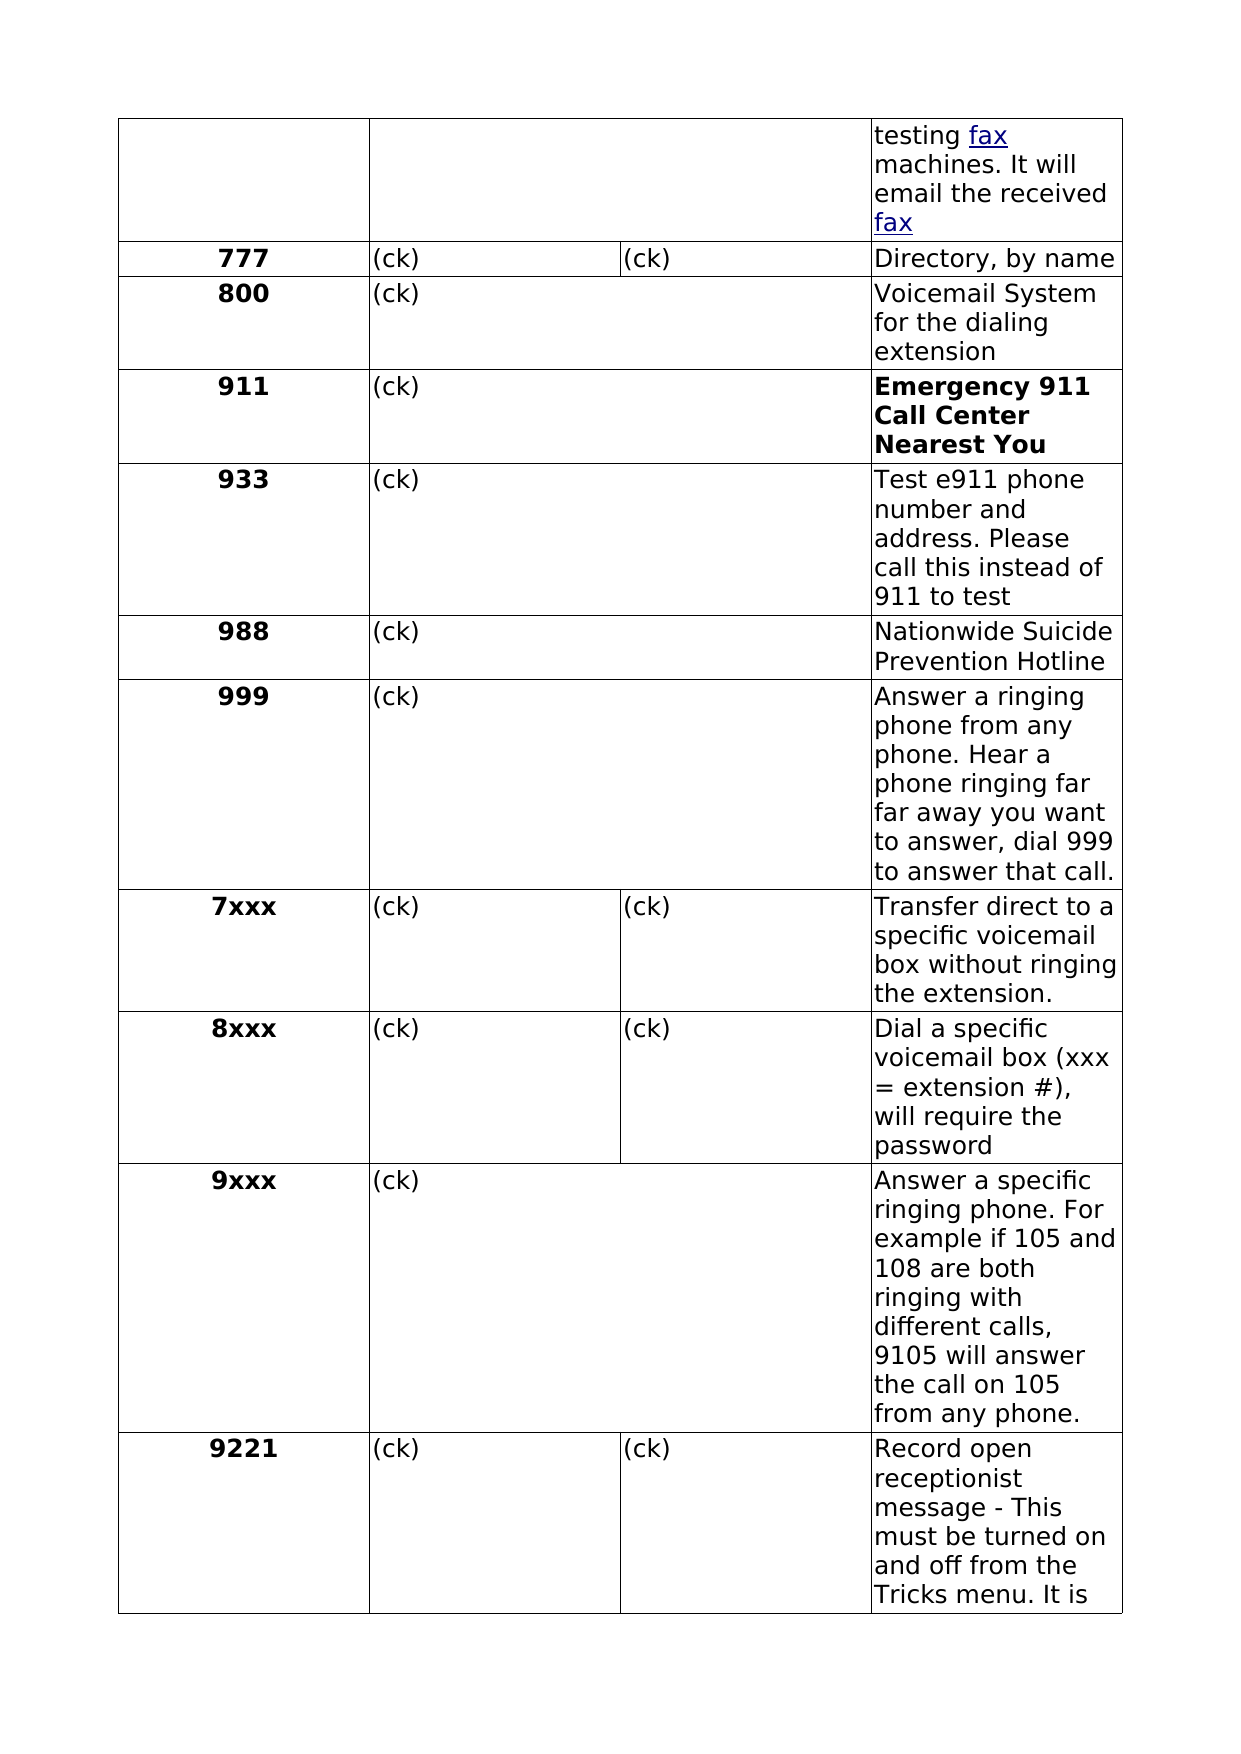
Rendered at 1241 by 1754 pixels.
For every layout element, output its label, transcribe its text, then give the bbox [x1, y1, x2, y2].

table_cell 800 [119, 277, 369, 369]
table_cell 933 [119, 464, 369, 614]
table_cell 911 [119, 370, 369, 463]
table_cell 999 [119, 680, 369, 889]
table_cell (ck) [621, 890, 871, 1011]
table_cell (ck) [370, 680, 871, 889]
table_cell Emergency 911 Call Center Nearest You [872, 370, 1122, 463]
table_cell 9221 [119, 1433, 369, 1613]
table_cell 7xxx [119, 890, 369, 1011]
table_cell (ck) [370, 464, 871, 614]
table_cell (ck) [370, 890, 620, 1011]
table_cell (ck) [370, 242, 620, 276]
table_cell (ck) [370, 616, 871, 679]
table_cell (ck) [621, 1012, 871, 1163]
table_cell Record open receptionist message - This must be turned on and off from the Tricks menu. It is [872, 1433, 1122, 1613]
table_cell 777 [119, 242, 369, 276]
table_cell 988 [119, 616, 369, 679]
table_cell (ck) [370, 1433, 620, 1613]
table_cell Answer a specific ringing phone. For example if 105 and 108 are both ringing with different calls, 9105 will answer the call on 105 from any phone. [872, 1164, 1122, 1432]
table_cell Nationwide Suicide Prevention Hotline [872, 616, 1122, 679]
table_cell Dial a specific voicemail box (xxx = extension #), will require the password [872, 1012, 1122, 1163]
table_cell Voicemail System for the dialing extension [872, 277, 1122, 369]
table_cell testing fax machines. It will email the received fax [872, 119, 1122, 241]
table_cell [119, 119, 369, 241]
table_cell (ck) [370, 277, 871, 369]
table_cell Test e911 phone number and address. Please call this instead of 911 to test [872, 464, 1122, 614]
table_cell (ck) [370, 1012, 620, 1163]
table_cell (ck) [621, 1433, 871, 1613]
table_cell [370, 119, 871, 241]
table_cell (ck) [370, 370, 871, 463]
table_cell Transfer direct to a specific voicemail box without ringing the extension. [872, 890, 1122, 1011]
table_cell Answer a ringing phone from any phone. Hear a phone ringing far far away you want to answer, dial 999 to answer that call. [872, 680, 1122, 889]
table_cell 9xxx [119, 1164, 369, 1432]
table_cell (ck) [370, 1164, 871, 1432]
table_cell 8xxx [119, 1012, 369, 1163]
table_cell Directory, by name [872, 242, 1122, 276]
table_cell (ck) [621, 242, 871, 276]
